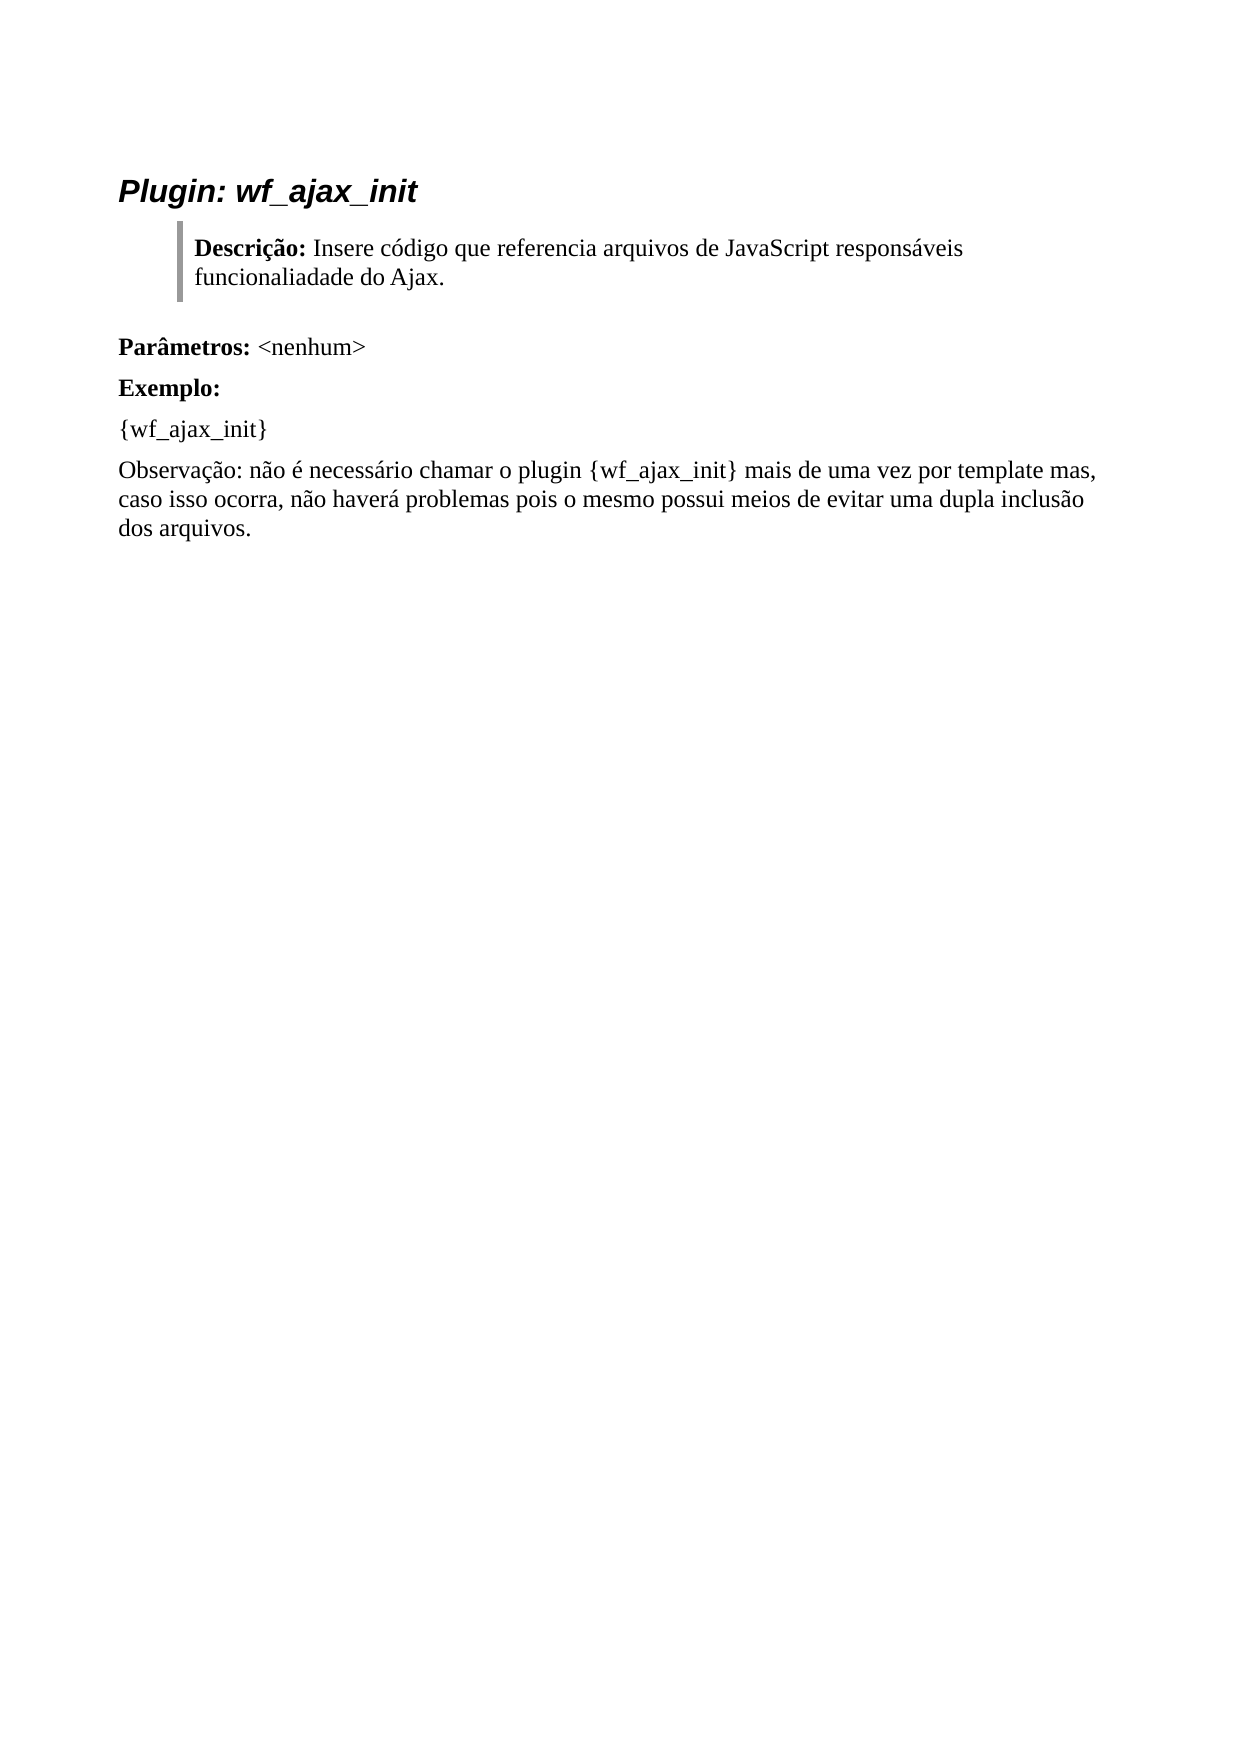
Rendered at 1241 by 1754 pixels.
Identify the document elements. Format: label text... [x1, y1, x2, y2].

subtitle Plugin: wf_ajax_init [118, 172, 1122, 209]
text Observação: não é necessário chamar o plugin {wf_ajax_init} mais de uma vez por template mas, caso isso ocorra, não haverá problemas pois o mesmo possui meios de evitar uma dupla inclusão dos arquivos. [118, 456, 1122, 542]
text Exemplo: [118, 373, 1122, 402]
text Parâmetros: <nenhum> [118, 332, 1122, 361]
text {wf_ajax_init} [118, 414, 1122, 443]
text Descrição: Insere código que referencia arquivos de JavaScript responsáveis funcionaliadade do Ajax. [183, 221, 1063, 302]
